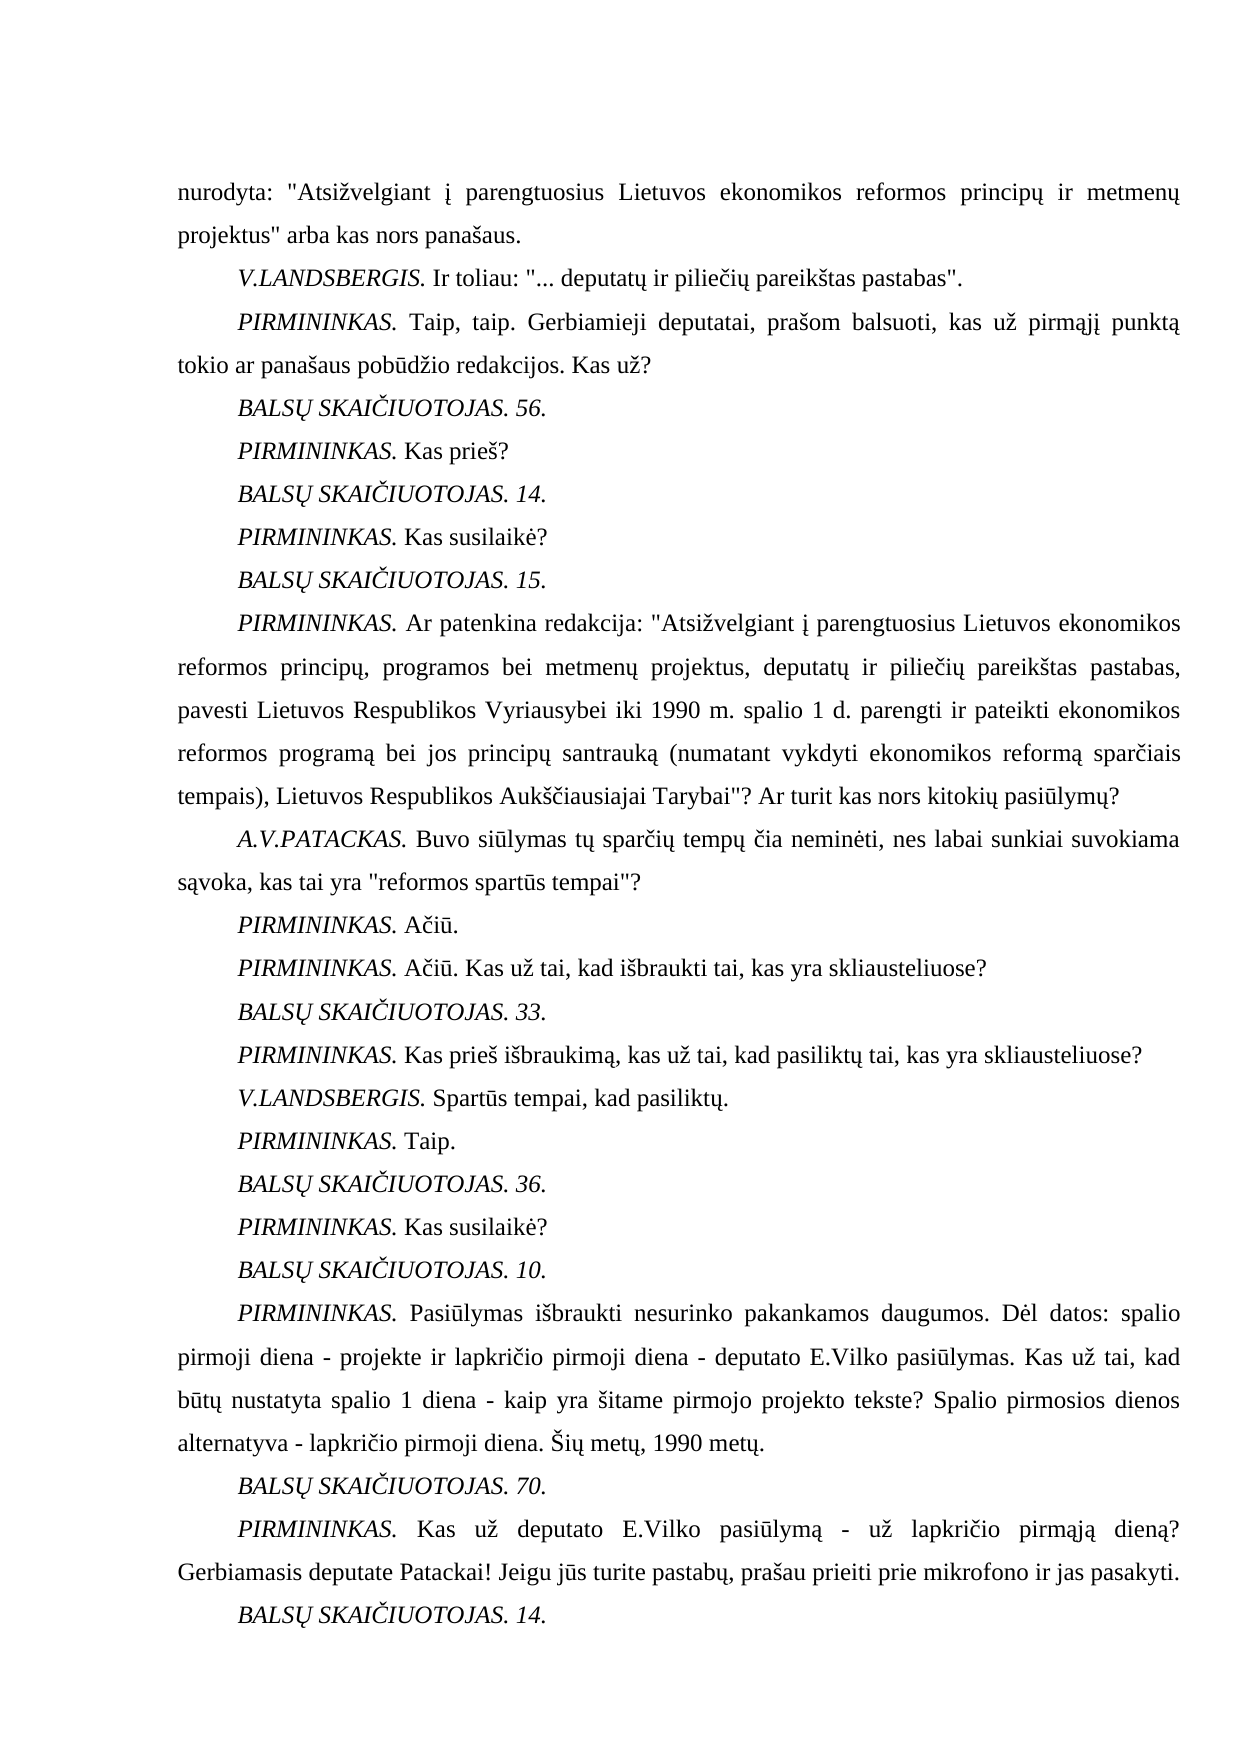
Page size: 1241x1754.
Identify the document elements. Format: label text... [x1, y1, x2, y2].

text PIRMININKAS. Taip. [177, 1126, 1181, 1155]
text PIRMININKAS. Kas prieš išbraukimą, kas už tai, kad pasiliktų tai, kas yra skliausteliuose? [177, 1040, 1181, 1068]
text BALSŲ SKAIČIUOTOJAS. 14. [177, 1600, 1181, 1629]
text V.LANDSBERGIS. Spartūs tempai, kad pasiliktų. [177, 1083, 1181, 1112]
text PIRMININKAS. Ar patenkina redakcija: "Atsižvelgiant į parengtuosius Lietuvos ekonomikos reformos principų, programos bei metmenų projek­tus, deputatų ir piliečių pareikštas pastabas, pavesti Lietuvos Respublikos Vyriausybei iki 1990 m. spalio 1 d. parengti ir pateikti ekonomikos reformos programą bei jos principų santrauką (numatant vykdyti ekonomikos refor­mą sparčiais tempais), Lietuvos Respublikos Aukščiausiajai Tarybai"? Ar turit kas nors kitokių pasiūlymų? [177, 608, 1181, 810]
text BALSŲ SKAIČIUOTOJAS. 56. [177, 393, 1181, 422]
text PIRMININKAS. Kas susilaikė? [177, 1212, 1181, 1241]
text A.V.PATACKAS. Buvo siūlymas tų sparčių tempų čia neminėti, nes labai sunkiai suvokiama sąvoka, kas tai yra "reformos spartūs tempai"? [177, 824, 1181, 896]
text BALSŲ SKAIČIUOTOJAS. 14. [177, 479, 1181, 508]
text PIRMININKAS. Ačiū. [177, 910, 1181, 939]
text PIRMININKAS. Kas susilaikė? [177, 522, 1181, 551]
text PIRMININKAS. Pasiūlymas išbraukti nesurinko pakankamos daugumos. Dėl datos: spalio pirmoji diena - projekte ir lapkričio pirmoji diena - deputato E.Vilko pasiūlymas. Kas už tai, kad būtų nustatyta spalio 1 diena - kaip yra šitame pirmojo projekto tekste? Spalio pirmosios dienos alternatyva - lapkričio pirmoji diena. Šių metų, 1990 metų. [177, 1298, 1181, 1457]
text PIRMININKAS. Ačiū. Kas už tai, kad išbraukti tai, kas yra skliausteliuose? [177, 953, 1181, 982]
text nurodyta: "Atsižvelgiant į parengtuosius Lietuvos ekonomikos reformos principų ir metmenų projektus" arba kas nors panašaus. [177, 177, 1181, 249]
text BALSŲ SKAIČIUOTOJAS. 10. [177, 1255, 1181, 1284]
text PIRMININKAS. Taip, taip. Gerbiamieji deputatai, prašom balsuoti, kas už pirmąjį punktą tokio ar panašaus pobūdžio redakcijos. Kas už? [177, 307, 1181, 378]
text BALSŲ SKAIČIUOTOJAS. 36. [177, 1169, 1181, 1198]
text PIRMININKAS. Kas prieš? [177, 436, 1181, 465]
text V.LANDSBERGIS. Ir toliau: "... deputatų ir piliečių pareikštas pastabas". [177, 263, 1181, 292]
text BALSŲ SKAIČIUOTOJAS. 15. [177, 565, 1181, 594]
text BALSŲ SKAIČIUOTOJAS. 70. [177, 1471, 1181, 1500]
text BALSŲ SKAIČIUOTOJAS. 33. [177, 997, 1181, 1025]
text PIRMININKAS. Kas už deputato E.Vilko pasiūlymą - už lapkričio pirmąją dieną? Gerbiamasis deputate Patackai! Jeigu jūs turite pastabų, prašau prieiti prie mikrofono ir jas pasakyti. [177, 1514, 1181, 1586]
